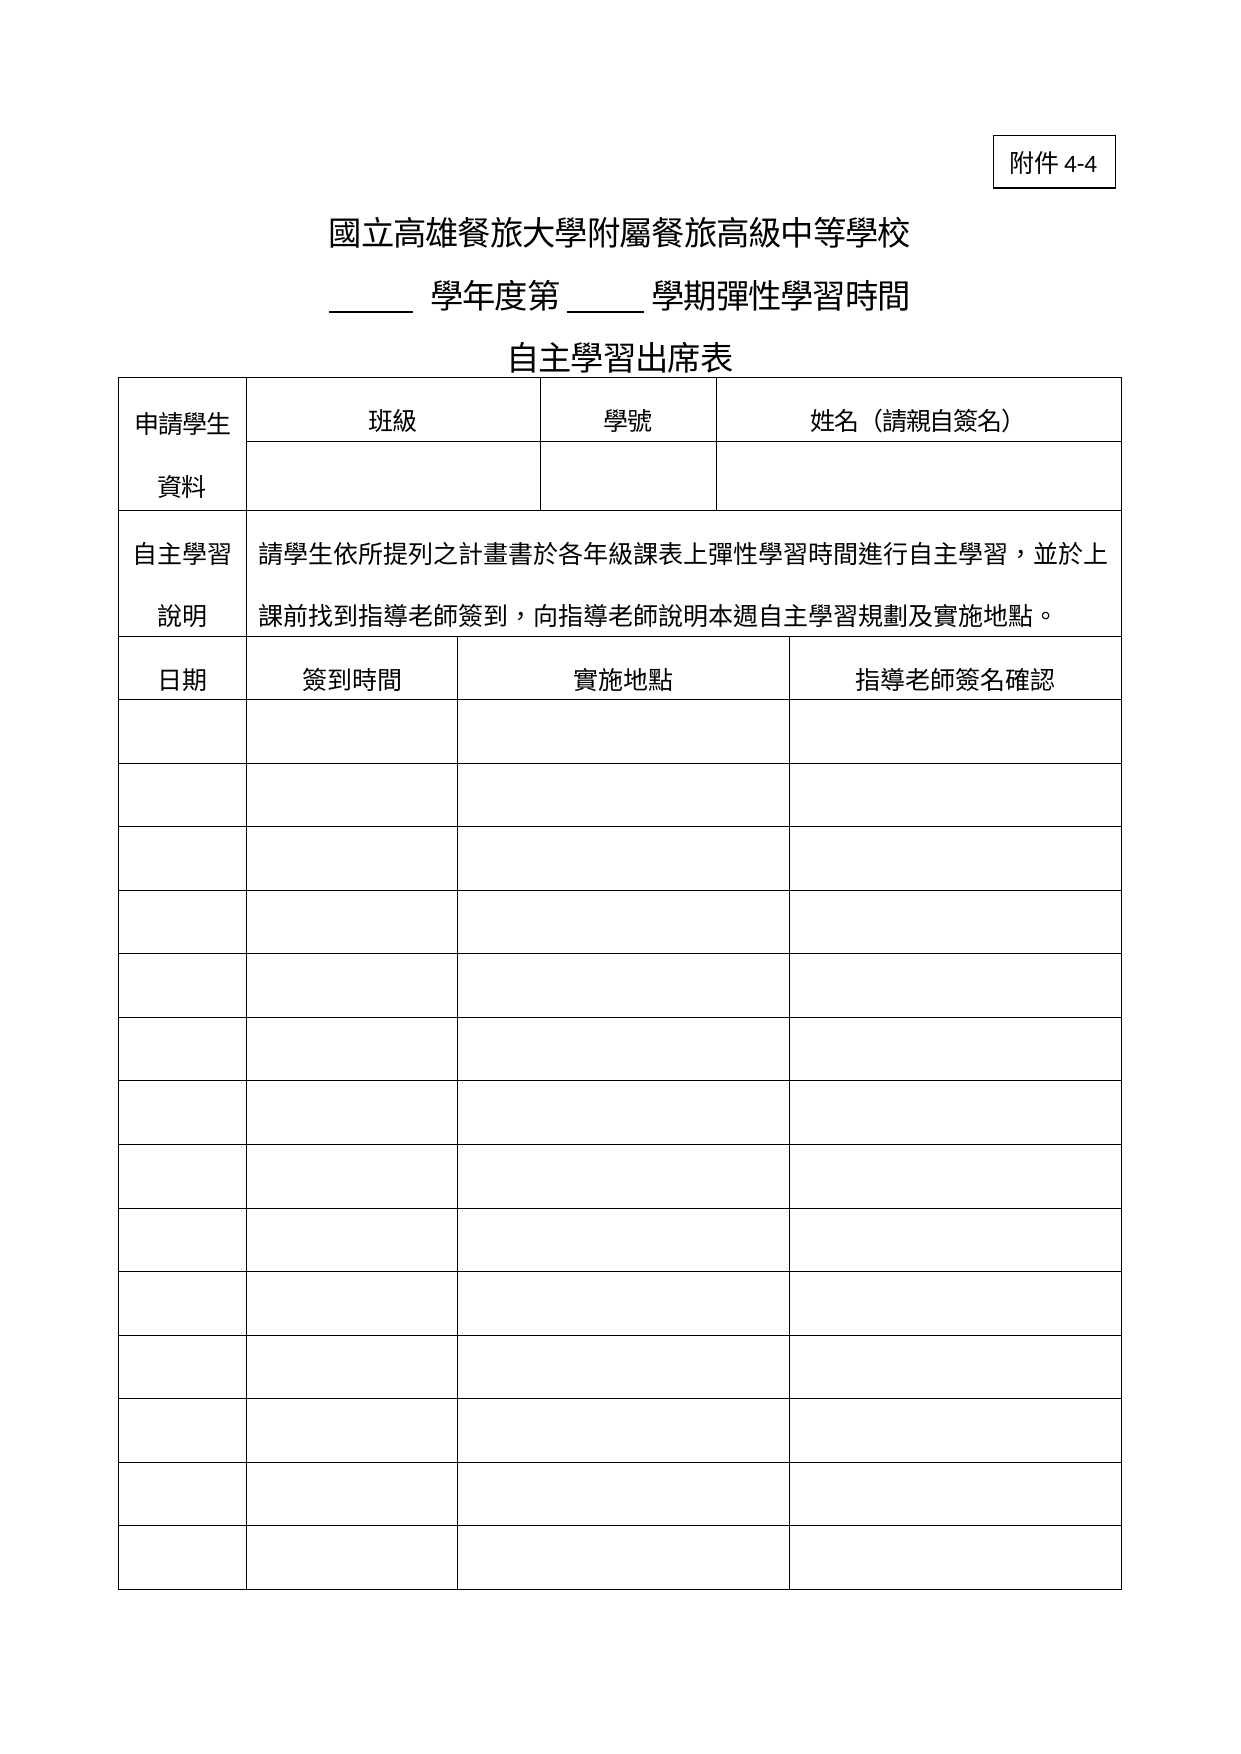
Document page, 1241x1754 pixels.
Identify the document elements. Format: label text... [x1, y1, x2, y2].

table_cell [790, 1081, 1121, 1144]
table_cell [790, 1209, 1121, 1271]
table_cell [247, 764, 457, 826]
table_cell [790, 1336, 1121, 1398]
table_cell [790, 764, 1121, 826]
table_cell [458, 1526, 789, 1589]
table_cell [541, 442, 716, 509]
table_cell [119, 1399, 246, 1462]
table_cell [458, 1399, 789, 1462]
table_cell [119, 1526, 246, 1589]
text 國立高雄餐旅大學附屬餐旅高級中等學校 [118, 136, 1122, 252]
text 附件4-4 [1009, 144, 1099, 179]
table_cell [790, 1463, 1121, 1525]
table_header 學號 [541, 378, 716, 441]
table_cell 請學生依所提列之計畫書於各年級課表上彈性學習時間進行自主學習，並於上課前找到指導老師簽到，向指導老師說明本週自主學習規劃及實施地點。 [247, 511, 1121, 636]
table_cell [790, 1018, 1121, 1080]
table_cell [247, 1081, 457, 1144]
table_cell [119, 1336, 246, 1398]
table_cell [119, 1463, 246, 1525]
table_cell [119, 954, 246, 1017]
table_cell [790, 1526, 1121, 1589]
table_cell [458, 1336, 789, 1398]
table_cell [458, 700, 789, 763]
table_cell [247, 1209, 457, 1271]
table_cell [119, 1145, 246, 1207]
table_cell [119, 764, 246, 826]
table_cell [247, 827, 457, 890]
table_cell 日期 [119, 637, 246, 699]
table_cell [790, 954, 1121, 1017]
table_cell [247, 1145, 457, 1207]
table_cell 自主學習說明 [119, 511, 246, 636]
table_cell [458, 1272, 789, 1334]
table_cell [247, 1399, 457, 1462]
table_cell [119, 1209, 246, 1271]
table_cell [119, 1081, 246, 1144]
table_cell [247, 1336, 457, 1398]
table_cell [119, 1272, 246, 1334]
table_cell [119, 700, 246, 763]
table_cell [458, 1018, 789, 1080]
table_cell 指導老師簽名確認 [790, 637, 1121, 699]
table_cell 實施地點 [458, 637, 789, 699]
table_cell [790, 891, 1121, 953]
text 自主學習出席表 [118, 314, 1122, 377]
table_cell [119, 827, 246, 890]
table_cell [247, 700, 457, 763]
table_cell [247, 1463, 457, 1525]
table_cell [458, 764, 789, 826]
table_cell [458, 891, 789, 953]
table_cell [247, 1018, 457, 1080]
table_cell [458, 827, 789, 890]
table_cell 簽到時間 [247, 637, 457, 699]
text 學年度第 學期彈性學習時間 [118, 252, 1122, 314]
table_header 姓名（請親自簽名） [717, 378, 1121, 441]
table_cell [247, 442, 540, 509]
table_cell [247, 954, 457, 1017]
table_cell [790, 1272, 1121, 1334]
table_cell [119, 1018, 246, 1080]
table_cell [458, 1081, 789, 1144]
table_cell [247, 891, 457, 953]
table_cell [458, 1145, 789, 1207]
table_cell [458, 1209, 789, 1271]
table_cell [458, 954, 789, 1017]
table_cell [790, 700, 1121, 763]
table_header 班級 [247, 378, 540, 441]
table_cell [247, 1272, 457, 1334]
table_cell [790, 1145, 1121, 1207]
table_cell [458, 1463, 789, 1525]
table_cell [717, 442, 1121, 509]
table_header 申請學生資料 [119, 378, 246, 509]
table_cell [790, 827, 1121, 890]
table_cell [247, 1526, 457, 1589]
table_cell [790, 1399, 1121, 1462]
table_cell [119, 891, 246, 953]
